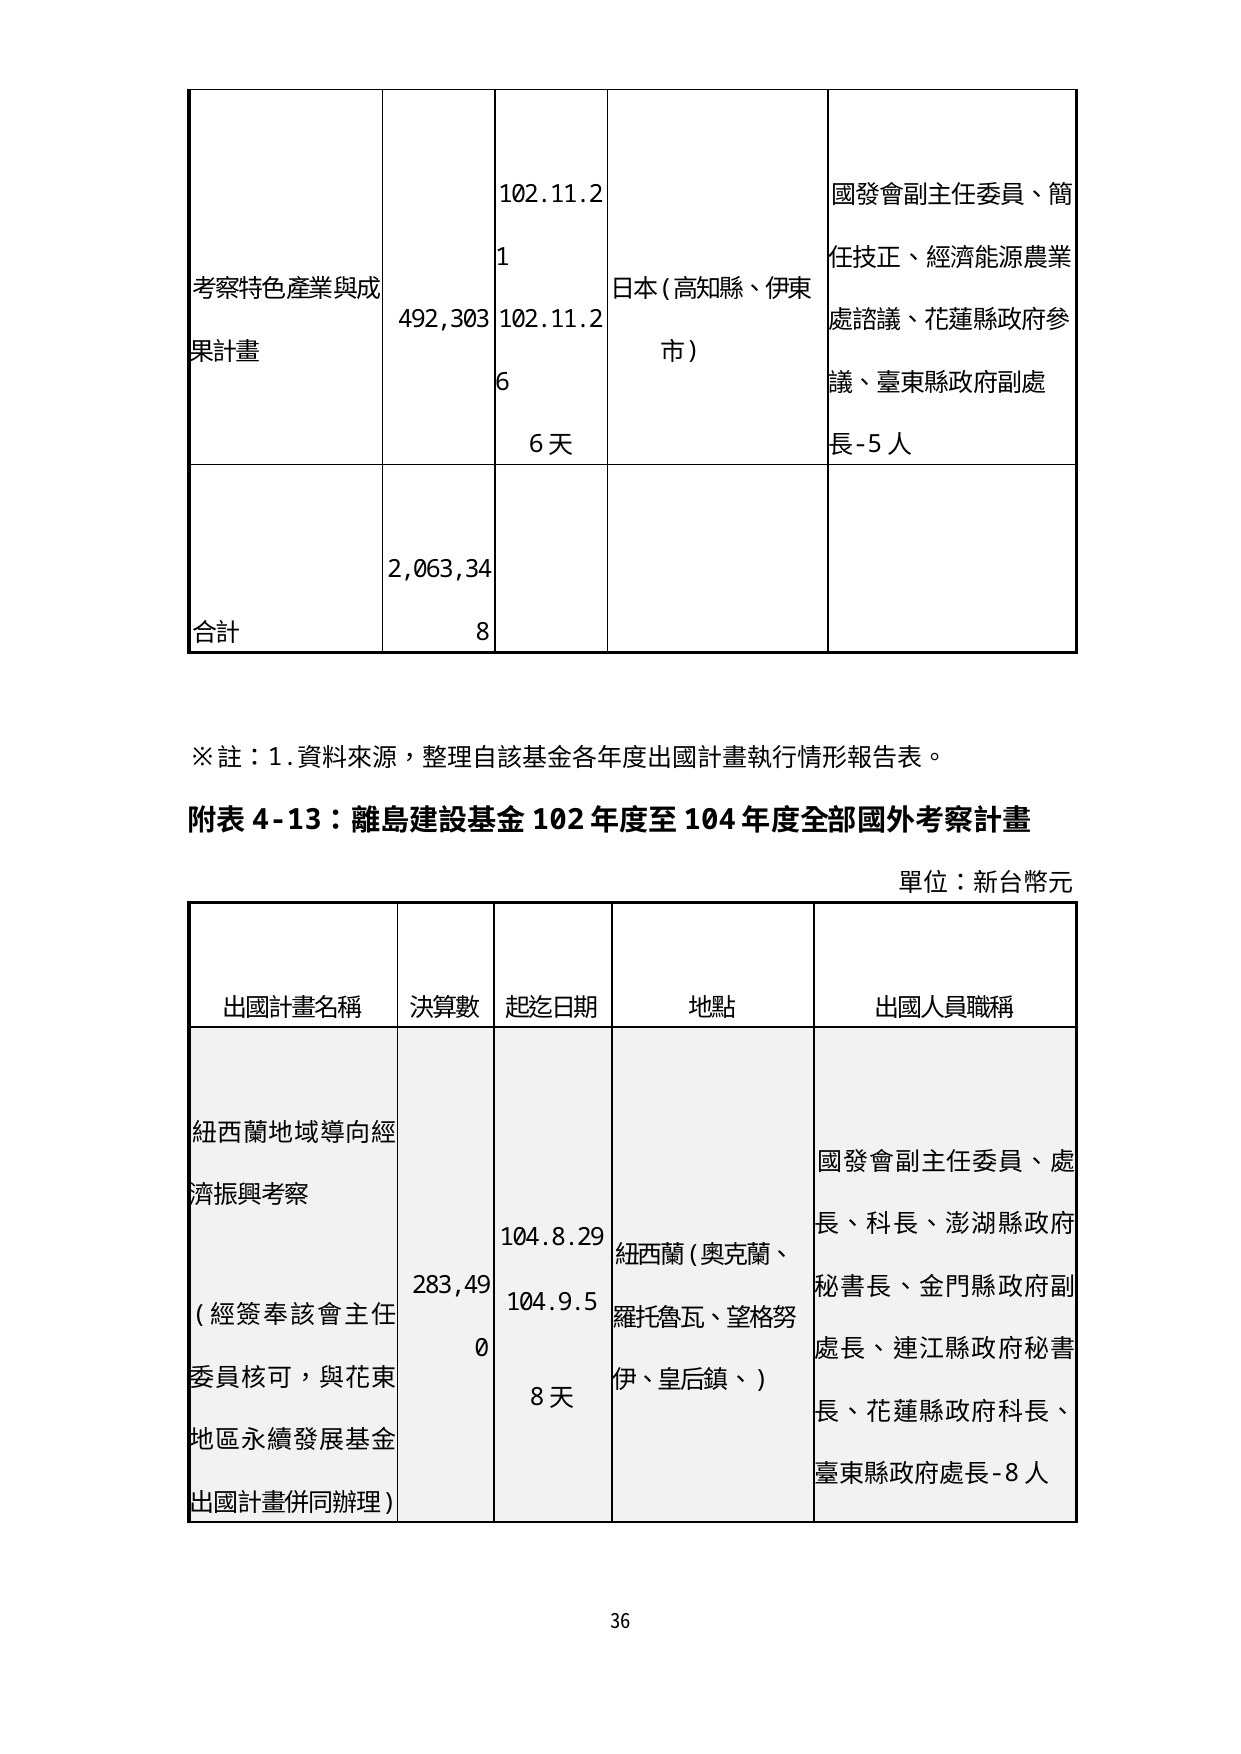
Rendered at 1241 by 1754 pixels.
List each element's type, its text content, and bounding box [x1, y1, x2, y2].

table_cell 國發會副主任委員、簡任技正、經濟能源農業處諮議、花蓮縣政府參議、臺東縣政府副處長-5人 [829, 90, 1075, 464]
table_cell 紐西蘭地域導向經濟振興考察 (經簽奉該會主任委員核可，與花東地區永續發展基金出國計畫併同辦理) [191, 1028, 397, 1521]
table_cell [496, 465, 607, 651]
text ※註：1.資料來源，整理自該基金各年度出國計畫執行情形報告表。 [187, 714, 1053, 776]
table_cell 102.11.21 102.11.26 6天 [496, 90, 607, 464]
table_cell 紐西蘭(奧克蘭、羅托魯瓦、望格努伊、皇后鎮、) [613, 1028, 813, 1521]
table_cell [829, 465, 1075, 651]
table_cell 合計 [191, 465, 382, 651]
table_header 出國人員職稱 [815, 904, 1075, 1026]
table_cell [608, 465, 827, 651]
table_header 出國計畫名稱 [191, 904, 397, 1026]
table_cell 104.8.29 104.9.5 8天 [495, 1028, 611, 1521]
table_cell 考察特色產業與成果計畫 [191, 90, 382, 464]
table_cell 日本(高知縣、伊東市) [608, 90, 827, 464]
table_header 地點 [613, 904, 813, 1026]
table_cell 2,063,348 [383, 465, 494, 651]
table_cell 283,490 [398, 1028, 493, 1521]
text 單位：新台幣元 [187, 839, 1073, 901]
table_header 起迄日期 [495, 904, 611, 1026]
table_header 決算數 [398, 904, 493, 1026]
table_cell 492,303 [383, 90, 494, 464]
table_cell 國發會副主任委員、處長、科長、澎湖縣政府秘書長、金門縣政府副處長、連江縣政府秘書長、花蓮縣政府科長、臺東縣政府處長-8人 [815, 1028, 1075, 1521]
text 附表4-13：離島建設基金102年度至104年度全部國外考察計畫 [187, 776, 1053, 839]
